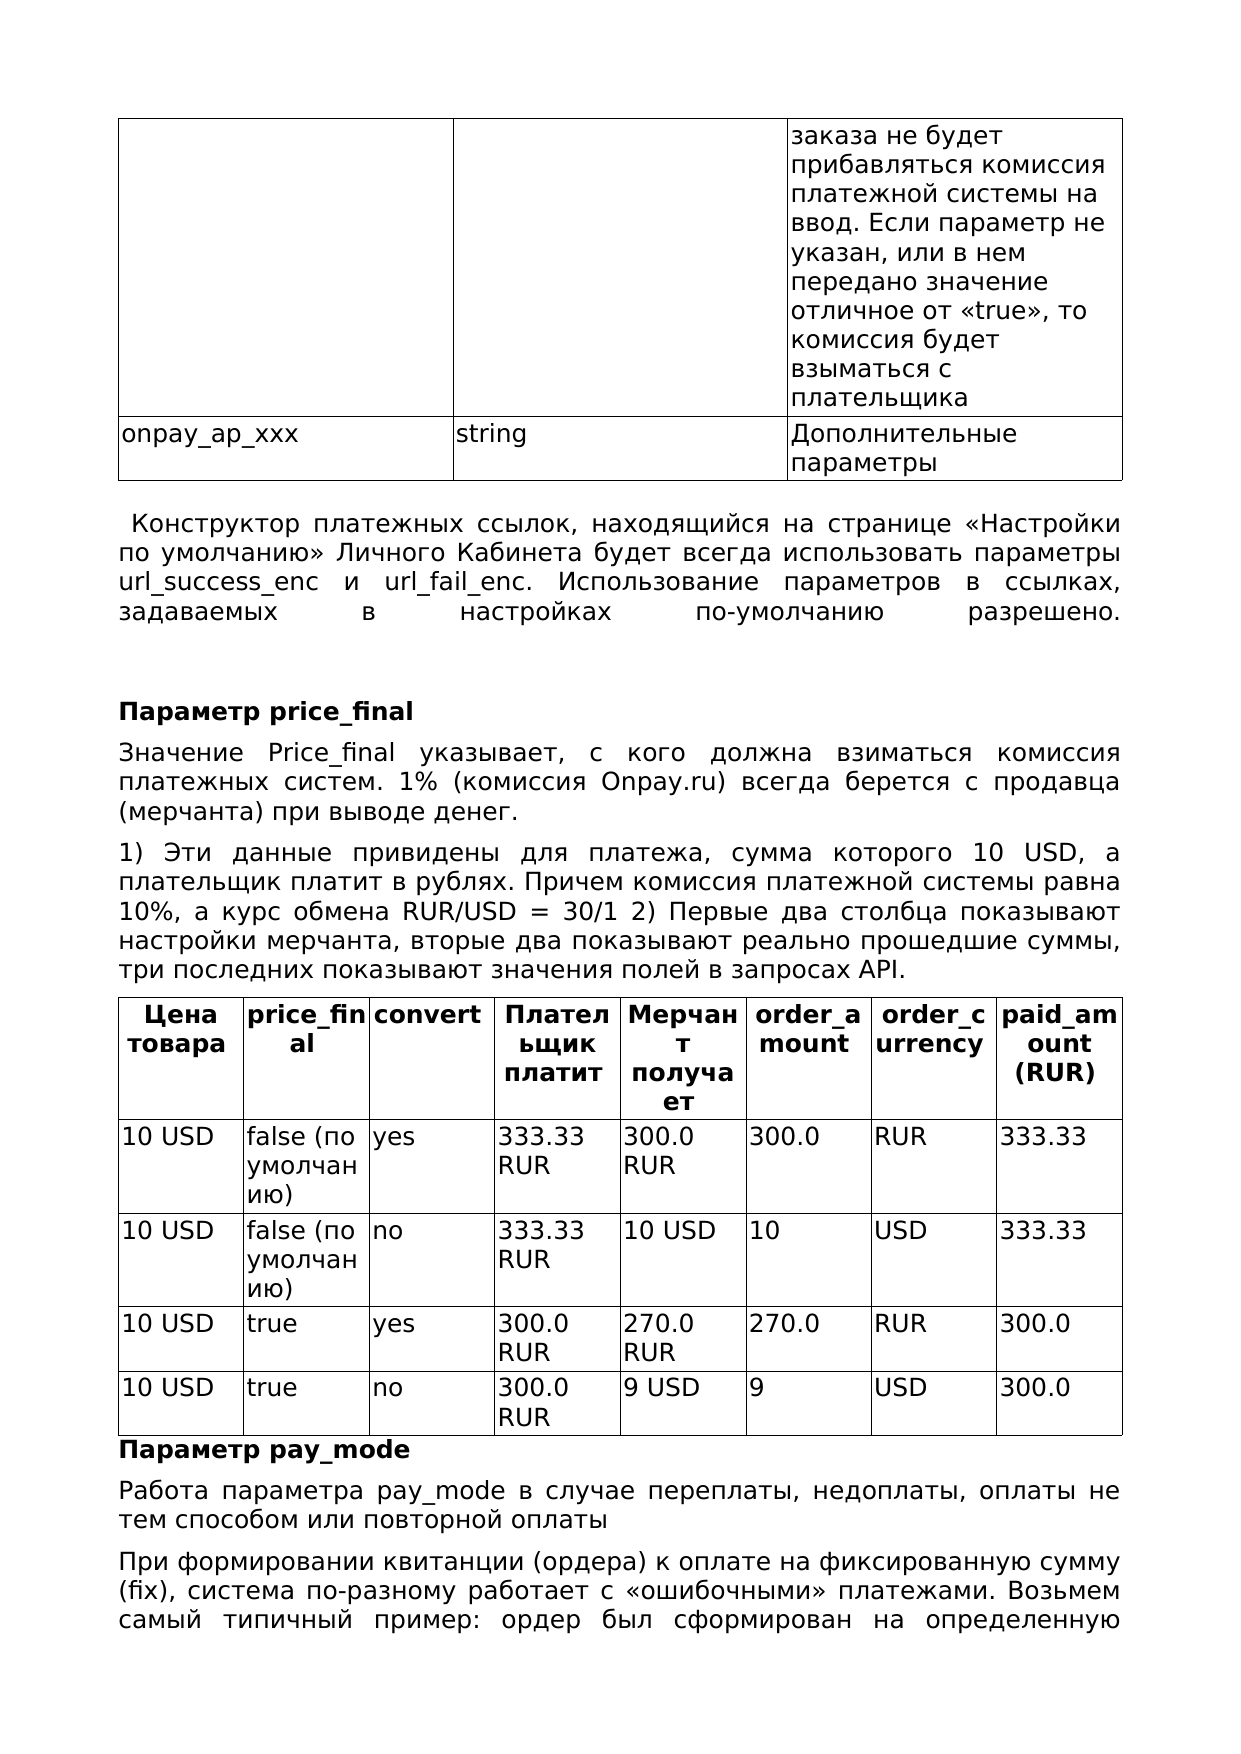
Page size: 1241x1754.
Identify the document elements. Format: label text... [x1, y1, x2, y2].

table_header price_final [244, 998, 369, 1119]
table_cell RUR [872, 1120, 996, 1213]
table_cell 9 [747, 1372, 871, 1435]
table_cell 333.33 [997, 1120, 1122, 1213]
table_cell yes [370, 1120, 494, 1213]
text Конструктор платежных ссылок, находящийся на странице «Настройки по умолчанию» Личного Кабинета будет всегда использовать параметры url_success_enc и url_fail_enc. Использование параметров в ссылках, задаваемых в настройках по-умолчанию разрешено. [118, 481, 1122, 684]
table_header Плательщик платит [495, 998, 620, 1119]
table_cell string [454, 417, 787, 480]
table_cell false (по умолчанию) [244, 1214, 369, 1306]
table_cell 300.0 [997, 1307, 1122, 1371]
table_cell 270.0 [747, 1307, 871, 1371]
table_header order_currency [872, 998, 996, 1119]
table_cell true [244, 1372, 369, 1435]
table_cell 10 USD [119, 1120, 243, 1213]
table_cell no [370, 1214, 494, 1306]
table_cell no [370, 1372, 494, 1435]
table_cell 300.0 [997, 1372, 1122, 1435]
table_cell 10 USD [119, 1214, 243, 1306]
table_cell false (по умолчанию) [244, 1120, 369, 1213]
table_cell true [244, 1307, 369, 1371]
table_cell 300.0 RUR [495, 1372, 620, 1435]
table_cell 300.0 RUR [495, 1307, 620, 1371]
table_cell yes [370, 1307, 494, 1371]
table_cell 333.33 RUR [495, 1120, 620, 1213]
table_cell [454, 119, 787, 416]
table_header order_amount [747, 998, 871, 1119]
text Значение Price_final указывает, с кого должна взиматься комиссия платежных систем. 1% (комиссия Onpay.ru) всегда берется с продавца (мерчанта) при выводе денег. [118, 738, 1122, 826]
table_header convert [370, 998, 494, 1119]
table_cell 300.0 RUR [621, 1120, 746, 1213]
text При формировании квитанции (ордера) к оплате на фиксированную сумму (fix), система по-разному работает с «ошибочными» платежами. Возьмем самый типичный пример: ордер был сформирован на определенную [118, 1547, 1122, 1635]
table_cell 333.33 [997, 1214, 1122, 1306]
table_header Цена товара [119, 998, 243, 1119]
table_cell onpay_ap_xxx [119, 417, 453, 480]
text Работа параметра pay_mode в случае переплаты, недоплаты, оплаты не тем способом или повторной оплаты [118, 1477, 1122, 1535]
table_cell 300.0 [747, 1120, 871, 1213]
table_cell RUR [872, 1307, 996, 1371]
table_cell USD [872, 1214, 996, 1306]
table_cell 10 [747, 1214, 871, 1306]
table_cell [119, 119, 453, 416]
table_cell 10 USD [119, 1307, 243, 1371]
table_cell 333.33 RUR [495, 1214, 620, 1306]
table_cell 270.0 RUR [621, 1307, 746, 1371]
table_cell заказа не будет прибавляться комиссия платежной системы на ввод. Если параметр не указан, или в нем передано значение отличное от «true», то комиссия будет взыматься с плательщика [788, 119, 1122, 416]
table_cell 9 USD [621, 1372, 746, 1435]
table_cell USD [872, 1372, 996, 1435]
table_cell 10 USD [119, 1372, 243, 1435]
table_cell Дополнительные параметры [788, 417, 1122, 480]
text 1) Эти данные привидены для платежа, сумма которого 10 USD, а плательщик платит в рублях. Причем комиссия платежной системы равна 10%, а курс обмена RUR/USD = 30/1 2) Первые два столбца показывают настройки мерчанта, вторые два показывают реально прошедшие суммы, три последних показывают значения полей в запросах API. [118, 838, 1122, 984]
table_header Мерчант получает [621, 998, 746, 1119]
text Параметр price_final [118, 697, 1122, 726]
table_cell 10 USD [621, 1214, 746, 1306]
text Параметр pay_mode [118, 1436, 1122, 1464]
table_header paid_amount (RUR) [997, 998, 1122, 1119]
